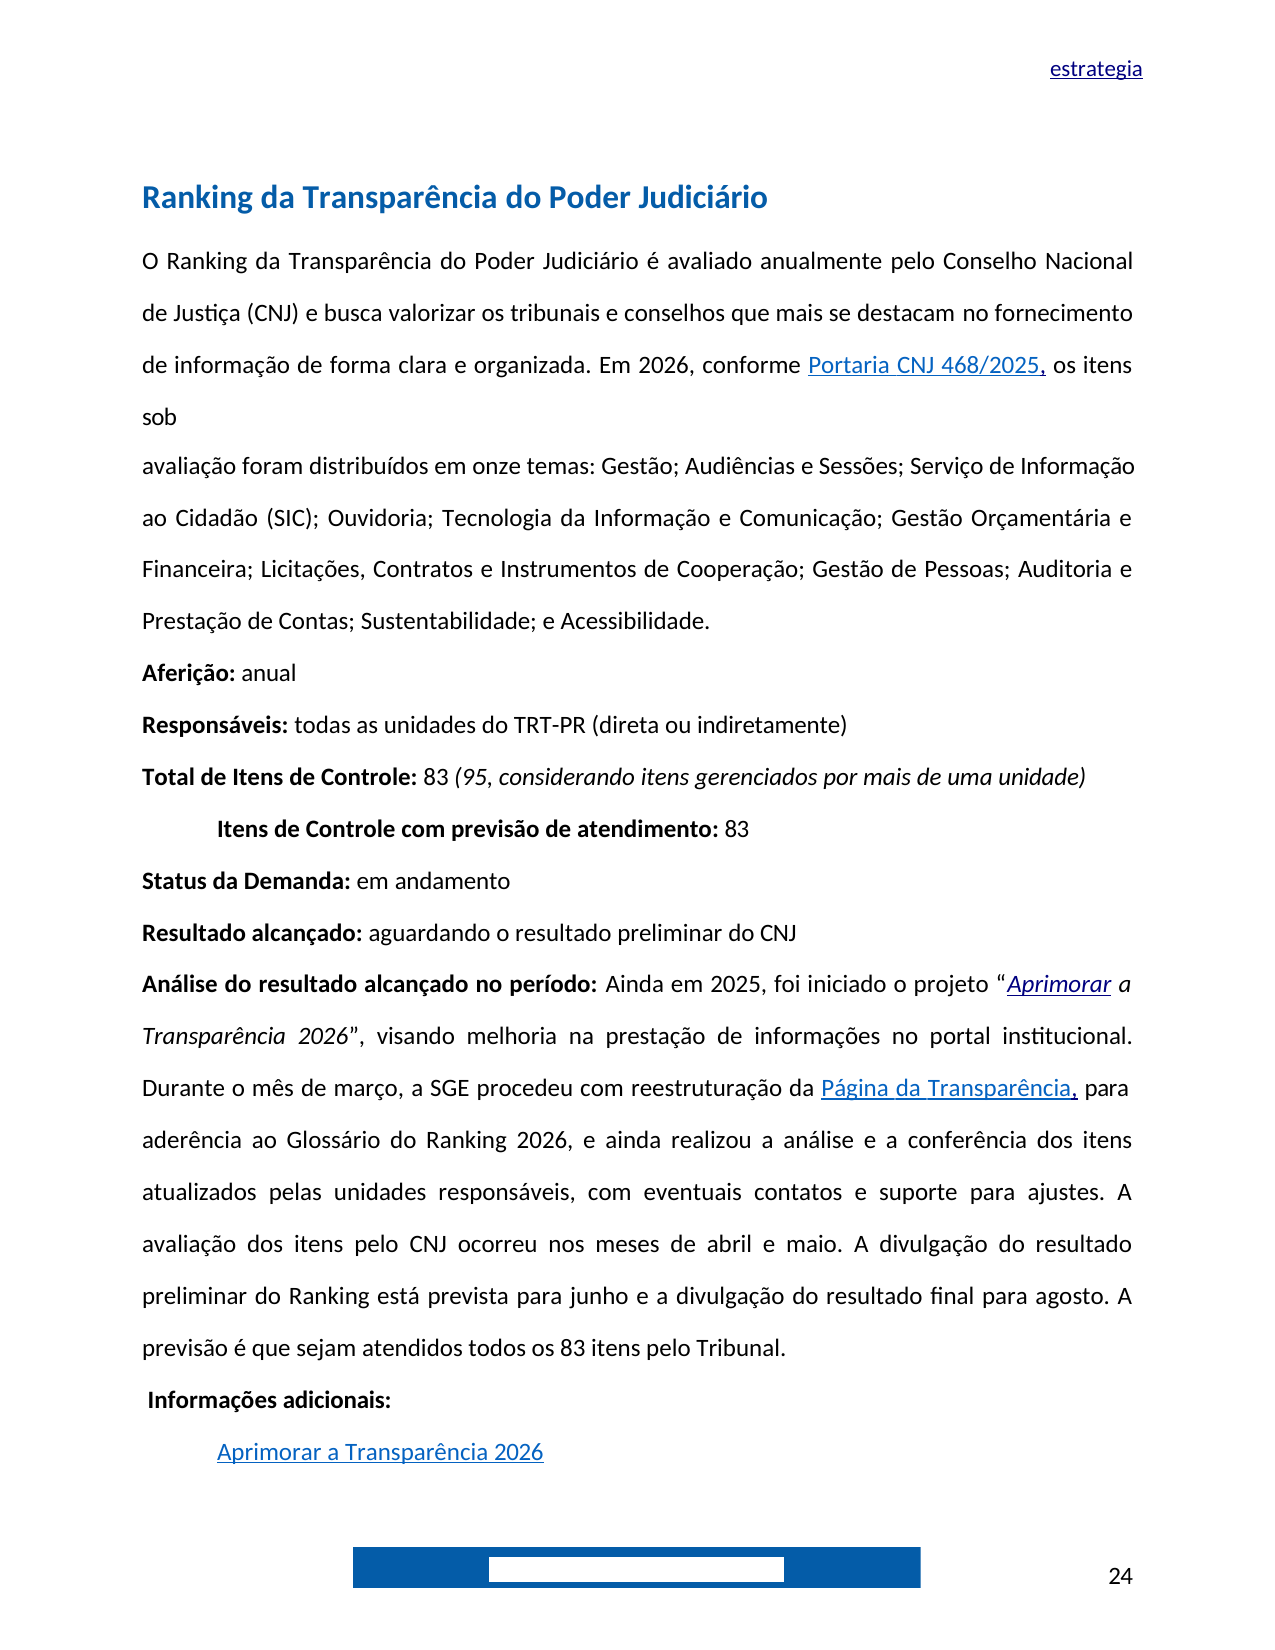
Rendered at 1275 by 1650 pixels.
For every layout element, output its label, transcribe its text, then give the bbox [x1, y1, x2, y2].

text Resultado alcançado: aguardando o resultado preliminar do CNJ [142, 917, 1142, 947]
text Status da Demanda: em andamento [142, 865, 1142, 895]
text Total de Itens de Controle: 83 (95, considerando itens gerenciados por mais de uma unidade) [142, 761, 1142, 792]
text Aprimorar a Transparência 2026 [217, 1436, 1142, 1466]
text avaliação foram distribuídos em onze temas: Gestão; Audiências e Sessões; Serviço de Informação [142, 453, 1142, 480]
text Ranking da Transparência do Poder Judiciário [142, 176, 1137, 216]
text ao Cidadão (SIC); Ouvidoria; Tecnologia da Informação e Comunicação; Gestão Orçamentária e Financeira; Licitações, Contratos e Instrumentos de Cooperação; Gestão de Pessoas; Auditoria e Prestação de Contas; Sustentabilidade; e Acessibilidade. [142, 502, 1134, 636]
text Responsáveis: todas as unidades do TRT-PR (direta ou indiretamente) [142, 709, 1142, 740]
subtitle Informações adicionais: [147, 1384, 1142, 1414]
subtitle Itens de Controle com previsão de atendimento: 83 [217, 813, 1142, 843]
text Aferição: anual [142, 657, 1142, 688]
text aderência ao Glossário do Ranking 2026, e ainda realizou a análise e a conferência dos itens atualizados pelas unidades responsáveis, com eventuais contatos e suporte para ajustes. A avaliação dos itens pelo CNJ ocorreu nos meses de abril e maio. A divulgação do resultado preliminar do Ranking está prevista para junho e a divulgação do resultado final para agosto. A previsão é que sejam atendidos todos os 83 itens pelo Tribunal. [142, 1124, 1134, 1362]
text Análise do resultado alcançado no período: Ainda em 2025, foi iniciado o projeto “Aprimorar a Transparência 2026”, visando melhoria na prestação de informações no portal institucional. Durante o mês de março, a SGE procedeu com reestruturação da Página da Transparência, para [142, 969, 1134, 1103]
text O Ranking da Transparência do Poder Judiciário é avaliado anualmente pelo Conselho Nacional de Justiça (CNJ) e busca valorizar os tribunais e conselhos que mais se destacam no fornecimento de informação de forma clara e organizada. Em 2026, conforme Portaria CNJ 468/2025, os itens sob [142, 245, 1133, 431]
